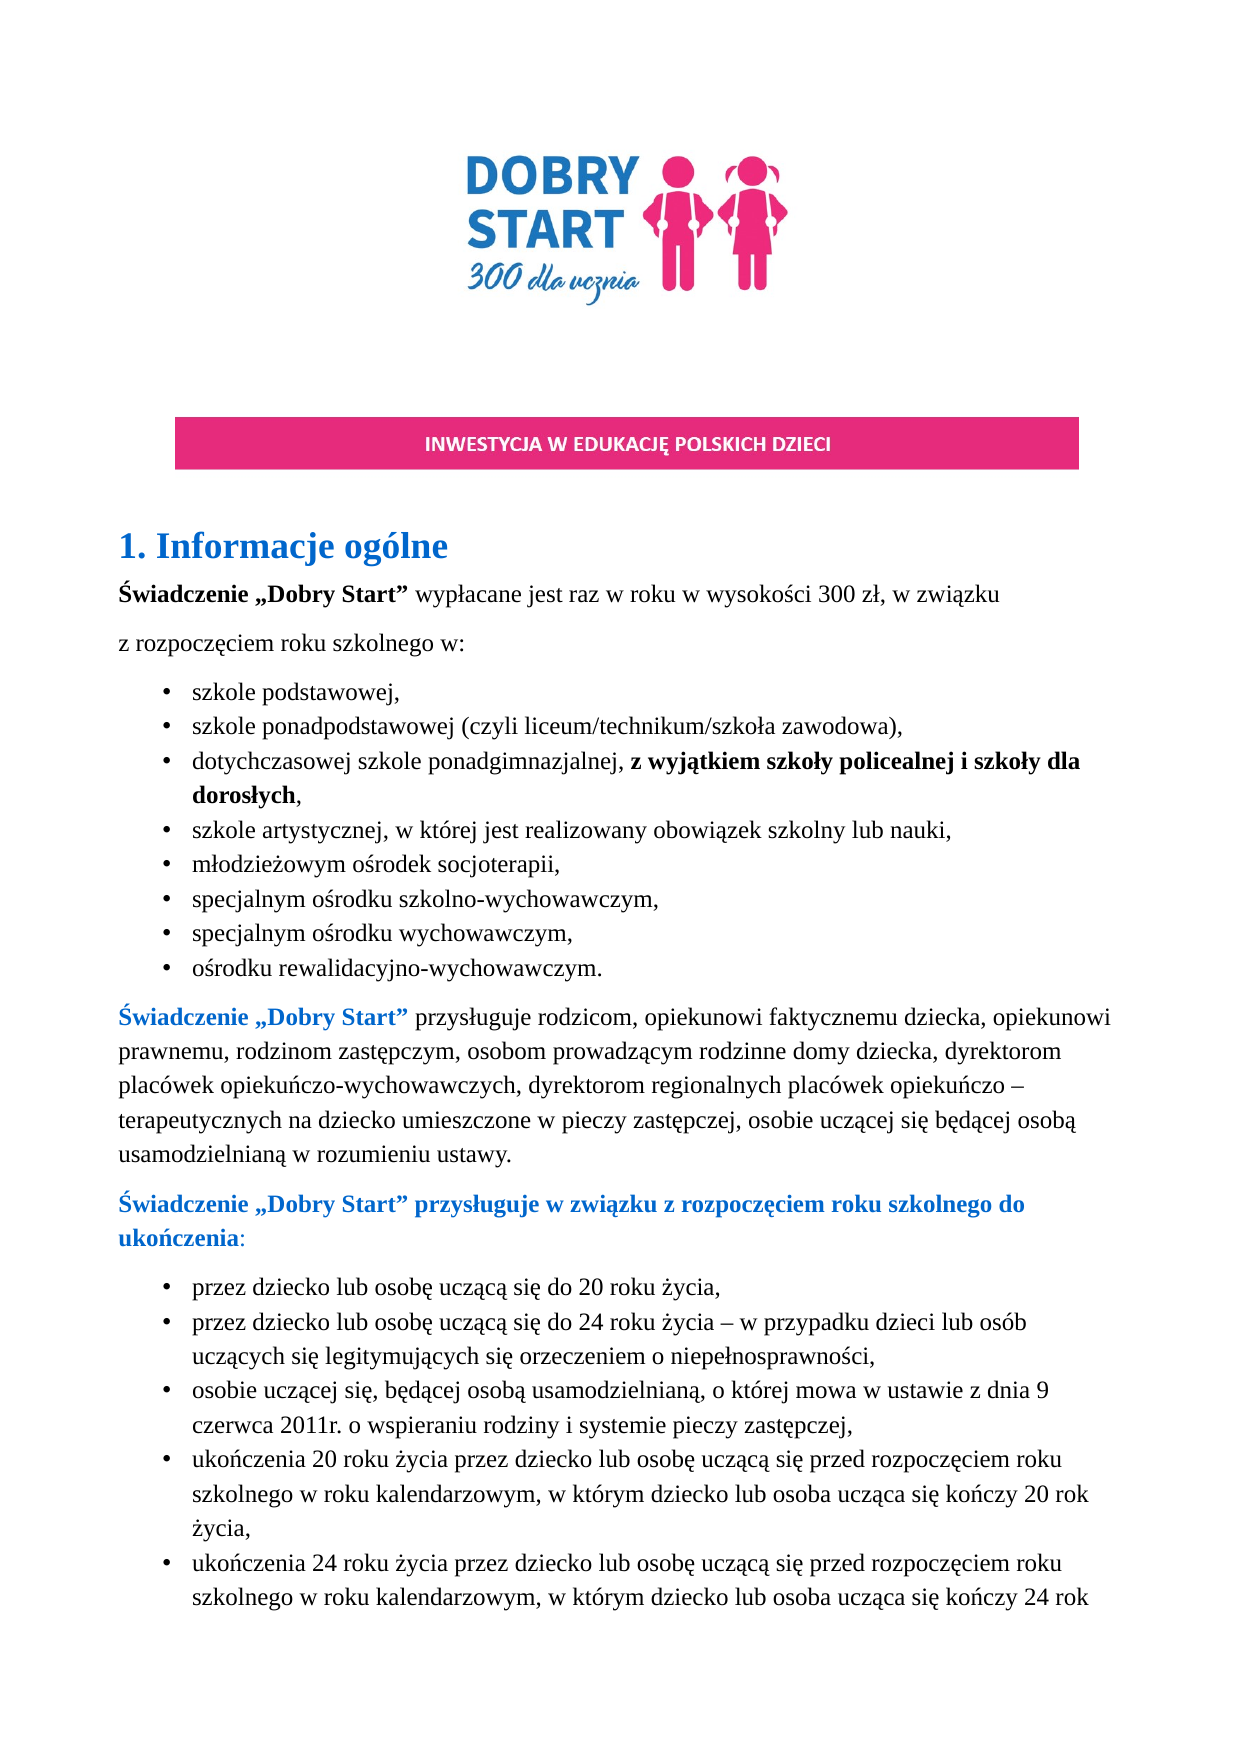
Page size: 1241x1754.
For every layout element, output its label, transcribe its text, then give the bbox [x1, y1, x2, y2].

subtitle 1. Informacje ogólne [118, 139, 1122, 566]
list dotychczasowej szkole ponadgimnazjalnej, z wyjątkiem szkoły policealnej i szkoły dla dorosłych, [162, 746, 1122, 809]
text Świadczenie „Dobry Start” przysługuje w związku z rozpoczęciem roku szkolnego do ukończenia: [118, 1189, 1122, 1252]
list ukończenia 24 roku życia przez dziecko lub osobę uczącą się przed rozpoczęciem roku szkolnego w roku kalendarzowym, w którym dziecko lub osoba ucząca się kończy 24 rok [162, 1548, 1122, 1611]
list młodzieżowym ośrodek socjoterapii, [162, 849, 1122, 878]
text z rozpoczęciem roku szkolnego w: [118, 628, 1122, 656]
list szkole podstawowej, [162, 677, 1122, 706]
list specjalnym ośrodku szkolno-wychowawczym, [162, 884, 1122, 912]
list szkole ponadpodstawowej (czyli liceum/technikum/szkoła zawodowa), [162, 711, 1122, 740]
list ośrodku rewalidacyjno-wychowawczym. [162, 953, 1122, 981]
list szkole artystycznej, w której jest realizowany obowiązek szkolny lub nauki, [162, 815, 1122, 843]
list specjalnym ośrodku wychowawczym, [162, 918, 1122, 947]
list osobie uczącej się, będącej osobą usamodzielnianą, o której mowa w ustawie z dnia 9 czerwca 2011r. o wspieraniu rodziny i systemie pieczy zastępczej, [162, 1376, 1122, 1439]
text Świadczenie „Dobry Start” przysługuje rodzicom, opiekunowi faktycznemu dziecka, opiekunowi prawnemu, rodzinom zastępczym, osobom prowadzącym rodzinne domy dziecka, dyrektorom placówek opiekuńczo-wychowawczych, dyrektorom regionalnych placówek opiekuńczo – terapeutycznych na dziecko umieszczone w pieczy zastępczej, osobie uczącej się będącej osobą usamodzielnianą w rozumieniu ustawy. [118, 1002, 1122, 1168]
text Świadczenie „Dobry Start” wypłacane jest raz w roku w wysokości 300 zł, w związku [118, 579, 1122, 607]
list przez dziecko lub osobę uczącą się do 20 roku życia, [162, 1272, 1122, 1301]
picture [175, 14, 1079, 523]
list przez dziecko lub osobę uczącą się do 24 roku życia – w przypadku dzieci lub osób uczących się legitymujących się orzeczeniem o niepełnosprawności, [162, 1307, 1122, 1370]
list ukończenia 20 roku życia przez dziecko lub osobę uczącą się przed rozpoczęciem roku szkolnego w roku kalendarzowym, w którym dziecko lub osoba ucząca się kończy 20 rok życia, [162, 1444, 1122, 1542]
